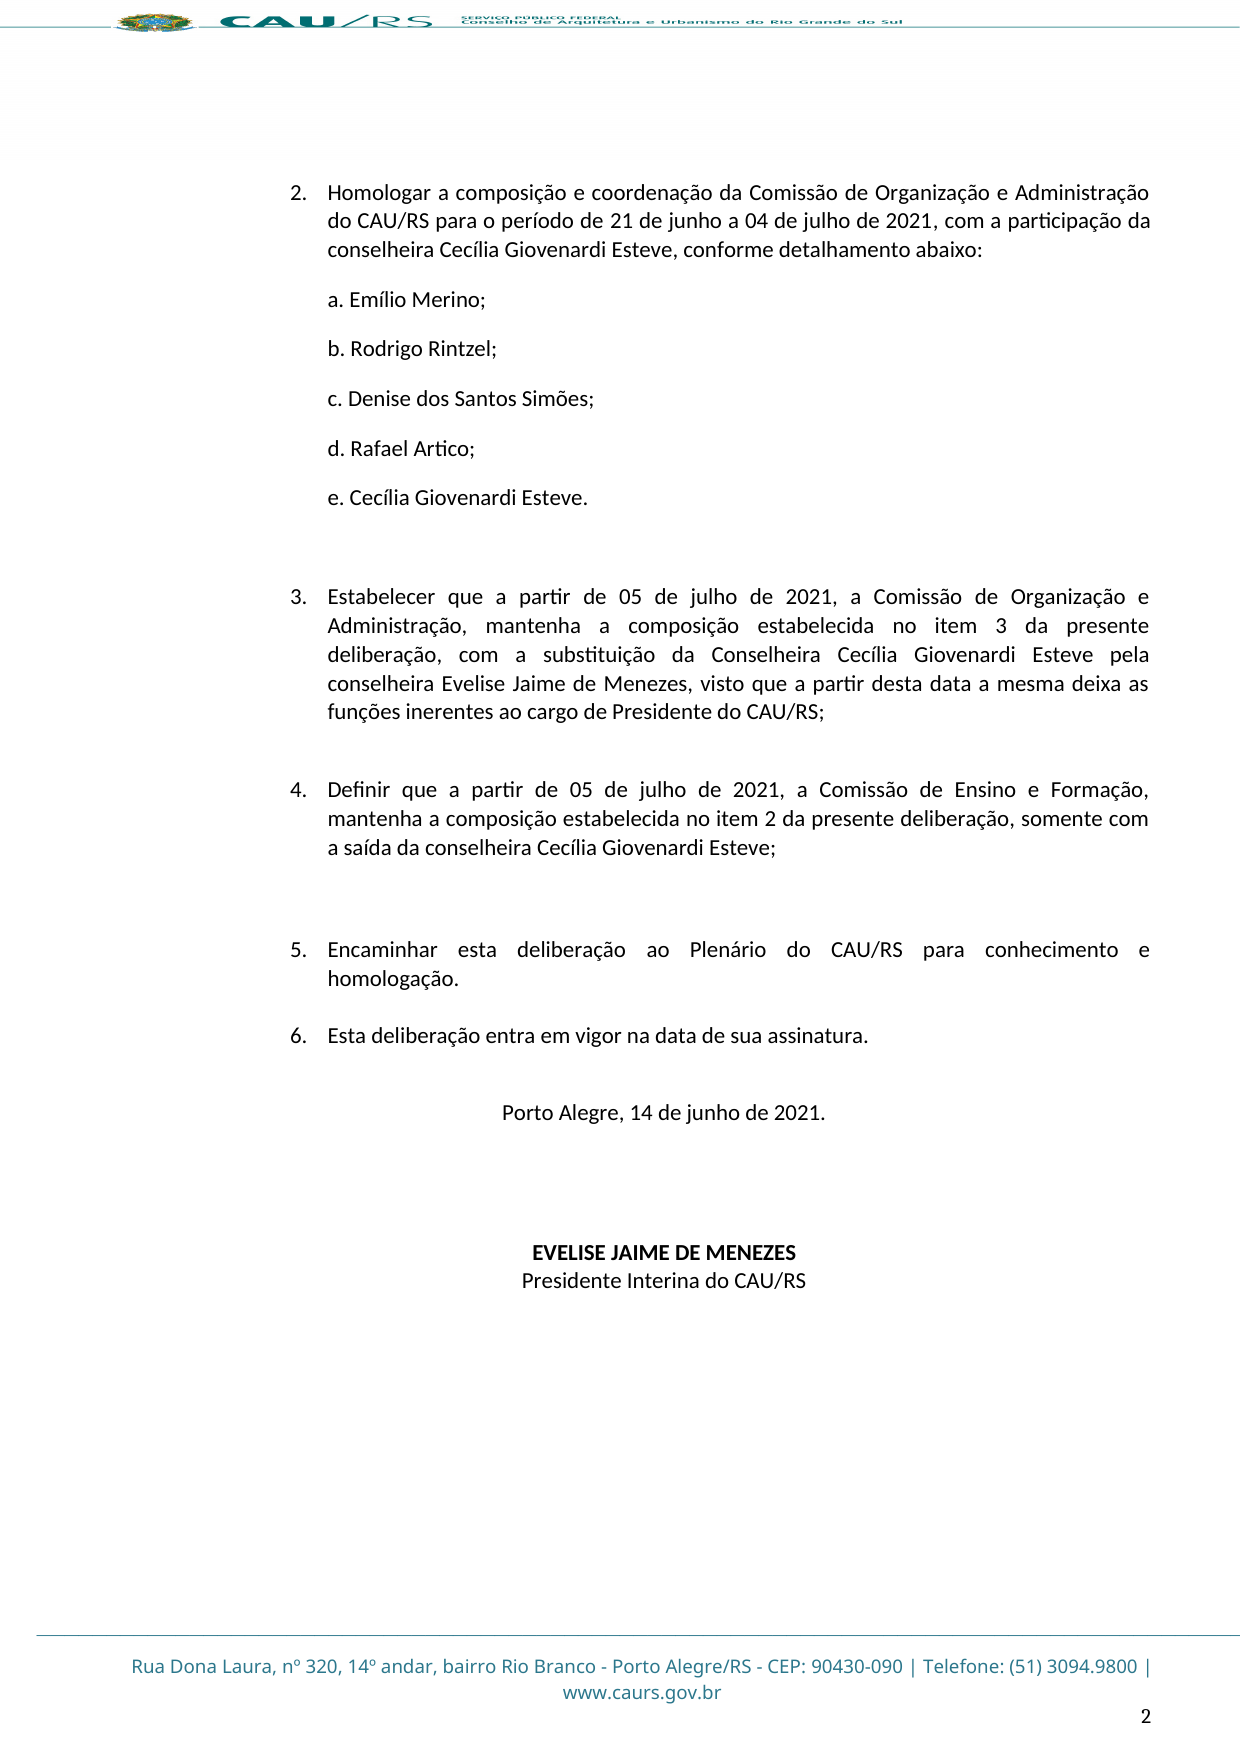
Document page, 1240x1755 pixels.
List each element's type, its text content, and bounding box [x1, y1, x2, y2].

list b. Rodrigo Rintzel; [327, 334, 1151, 363]
list e. Cecília Giovenardi Esteve. [327, 483, 1151, 511]
text EVELISE JAIME DE MENEZES [177, 1238, 1151, 1266]
list a. Emílio Merino; [327, 284, 1151, 313]
list Encaminhar esta deliberação ao Plenário do CAU/RS para conhecimento e homologação. [290, 934, 1151, 992]
list Homologar a composição e coordenação da Comissão de Organização e Administração do CAU/RS para o período de 21 de junho a 04 de julho de 2021, com a participação da conselheira Cecília Giovenardi Esteve, conforme detalhamento abaixo: [290, 177, 1151, 263]
list Estabelecer que a partir de 05 de julho de 2021, a Comissão de Organização e Administração, mantenha a composição estabelecida no item 3 da presente deliberação, com a substituição da Conselheira Cecília Giovenardi Esteve pela conselheira Evelise Jaime de Menezes, visto que a partir desta data a mesma deixa as funções inerentes ao cargo de Presidente do CAU/RS; [290, 582, 1151, 726]
text Presidente Interina do CAU/RS [177, 1266, 1151, 1294]
list d. Rafael Artico; [327, 433, 1151, 462]
list Esta deliberação entra em vigor na data de sua assinatura. [290, 1021, 1151, 1049]
list c. Denise dos Santos Simões; [327, 383, 1151, 412]
list Definir que a partir de 05 de julho de 2021, a Comissão de Ensino e Formação, mantenha a composição estabelecida no item 2 da presente deliberação, somente com a saída da conselheira Cecília Giovenardi Esteve; [290, 774, 1151, 861]
text Porto Alegre, 14 de junho de 2021. [177, 1098, 1151, 1126]
